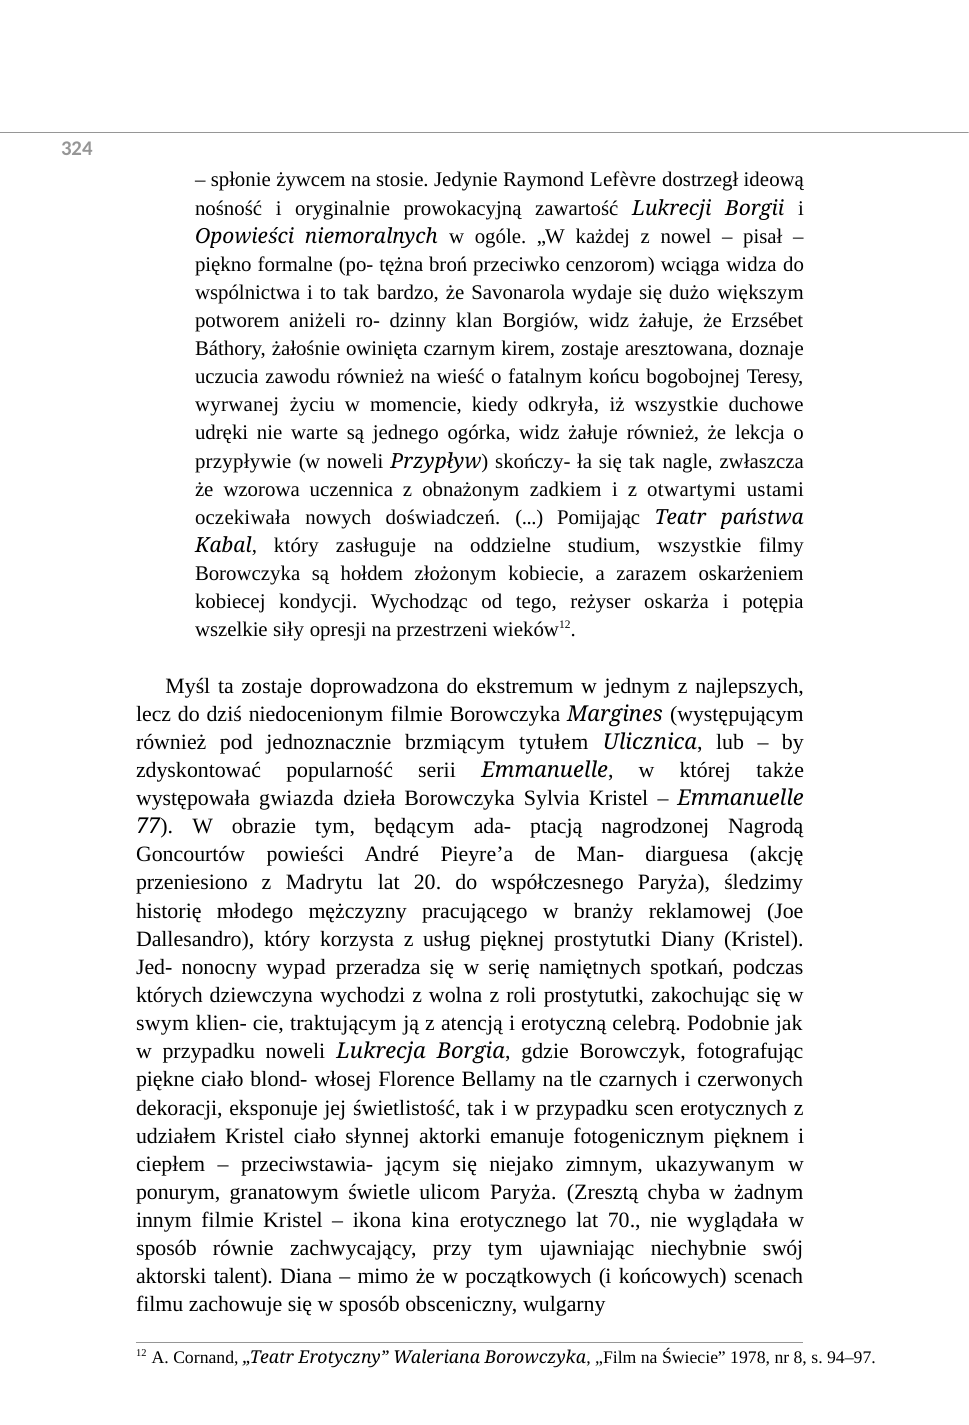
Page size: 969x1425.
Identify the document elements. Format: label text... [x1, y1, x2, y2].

text 12 A. Cornand, „Teatr Erotyczny” Waleriana Borowczyka, „Film na Świecie” 1978, nr 8, s. 94–97. [136, 1344, 969, 1368]
text – spłonie żywcem na stosie. Jedynie Raymond Lefèvre dostrzegł ideową nośność i oryginalnie prowokacyjną zawartość Lukrecji Borgii i Opowieści niemoralnych w ogóle. „W każdej z nowel – pisał – piękno formalne (po- tężna broń przeciwko cenzorom) wciąga widza do wspólnictwa i to tak bardzo, że Savonarola wydaje się dużo większym potworem aniżeli ro- dzinny klan Borgiów, widz żałuje, że Erzsébet Báthory, żałośnie owinięta czarnym kirem, zostaje aresztowana, doznaje uczucia zawodu również na wieść o fatalnym końcu bogobojnej Teresy, wyrwanej życiu w momencie, kiedy odkryła, iż wszystkie duchowe udręki nie warte są jednego ogórka, widz żałuje również, że lekcja o przypływie (w noweli Przypływ) skończy- ła się tak nagle, zwłaszcza że wzorowa uczennica z obnażonym zadkiem i z otwartymi ustami oczekiwała nowych doświadczeń. (...) Pomijając Teatr państwa Kabal, który zasługuje na oddzielne studium, wszystkie filmy Borowczyka są hołdem złożonym kobiecie, a zarazem oskarżeniem kobiecej kondycji. Wychodząc od tego, reżyser oskarża i potępia wszelkie siły opresji na przestrzeni wieków12. [195, 164, 804, 642]
text Myśl ta zostaje doprowadzona do ekstremum w jednym z najlepszych, lecz do dziś niedocenionym filmie Borowczyka Margines (występującym również pod jednoznacznie brzmiącym tytułem Ulicznica, lub – by zdyskontować popularność serii Emmanuelle, w której także występowała gwiazda dzieła Borowczyka Sylvia Kristel – Emmanuelle 77). W obrazie tym, będącym ada- ptacją nagrodzonej Nagrodą Goncourtów powieści André Pieyre’a de Man- diarguesa (akcję przeniesiono z Madrytu lat 20. do współczesnego Paryża), śledzimy historię młodego mężczyzny pracującego w branży reklamowej (Joe Dallesandro), który korzysta z usług pięknej prostytutki Diany (Kristel). Jed- nonocny wypad przeradza się w serię namiętnych spotkań, podczas których dziewczyna wychodzi z wolna z roli prostytutki, zakochując się w swym klien- cie, traktującym ją z atencją i erotyczną celebrą. Podobnie jak w przypadku noweli Lukrecja Borgia, gdzie Borowczyk, fotografując piękne ciało blond- włosej Florence Bellamy na tle czarnych i czerwonych dekoracji, eksponuje jej świetlistość, tak i w przypadku scen erotycznych z udziałem Kristel ciało słynnej aktorki emanuje fotogenicznym pięknem i ciepłem – przeciwstawia- jącym się niejako zimnym, ukazywanym w ponurym, granatowym świetle ulicom Paryża. (Zresztą chyba w żadnym innym filmie Kristel – ikona kina erotycznego lat 70., nie wyglądała w sposób równie zachwycający, przy tym ujawniając niechybnie swój aktorski talent). Diana – mimo że w początkowych (i końcowych) scenach filmu zachowuje się w sposób obsceniczny, wulgarny [136, 671, 804, 1317]
text 324 [61, 135, 969, 161]
